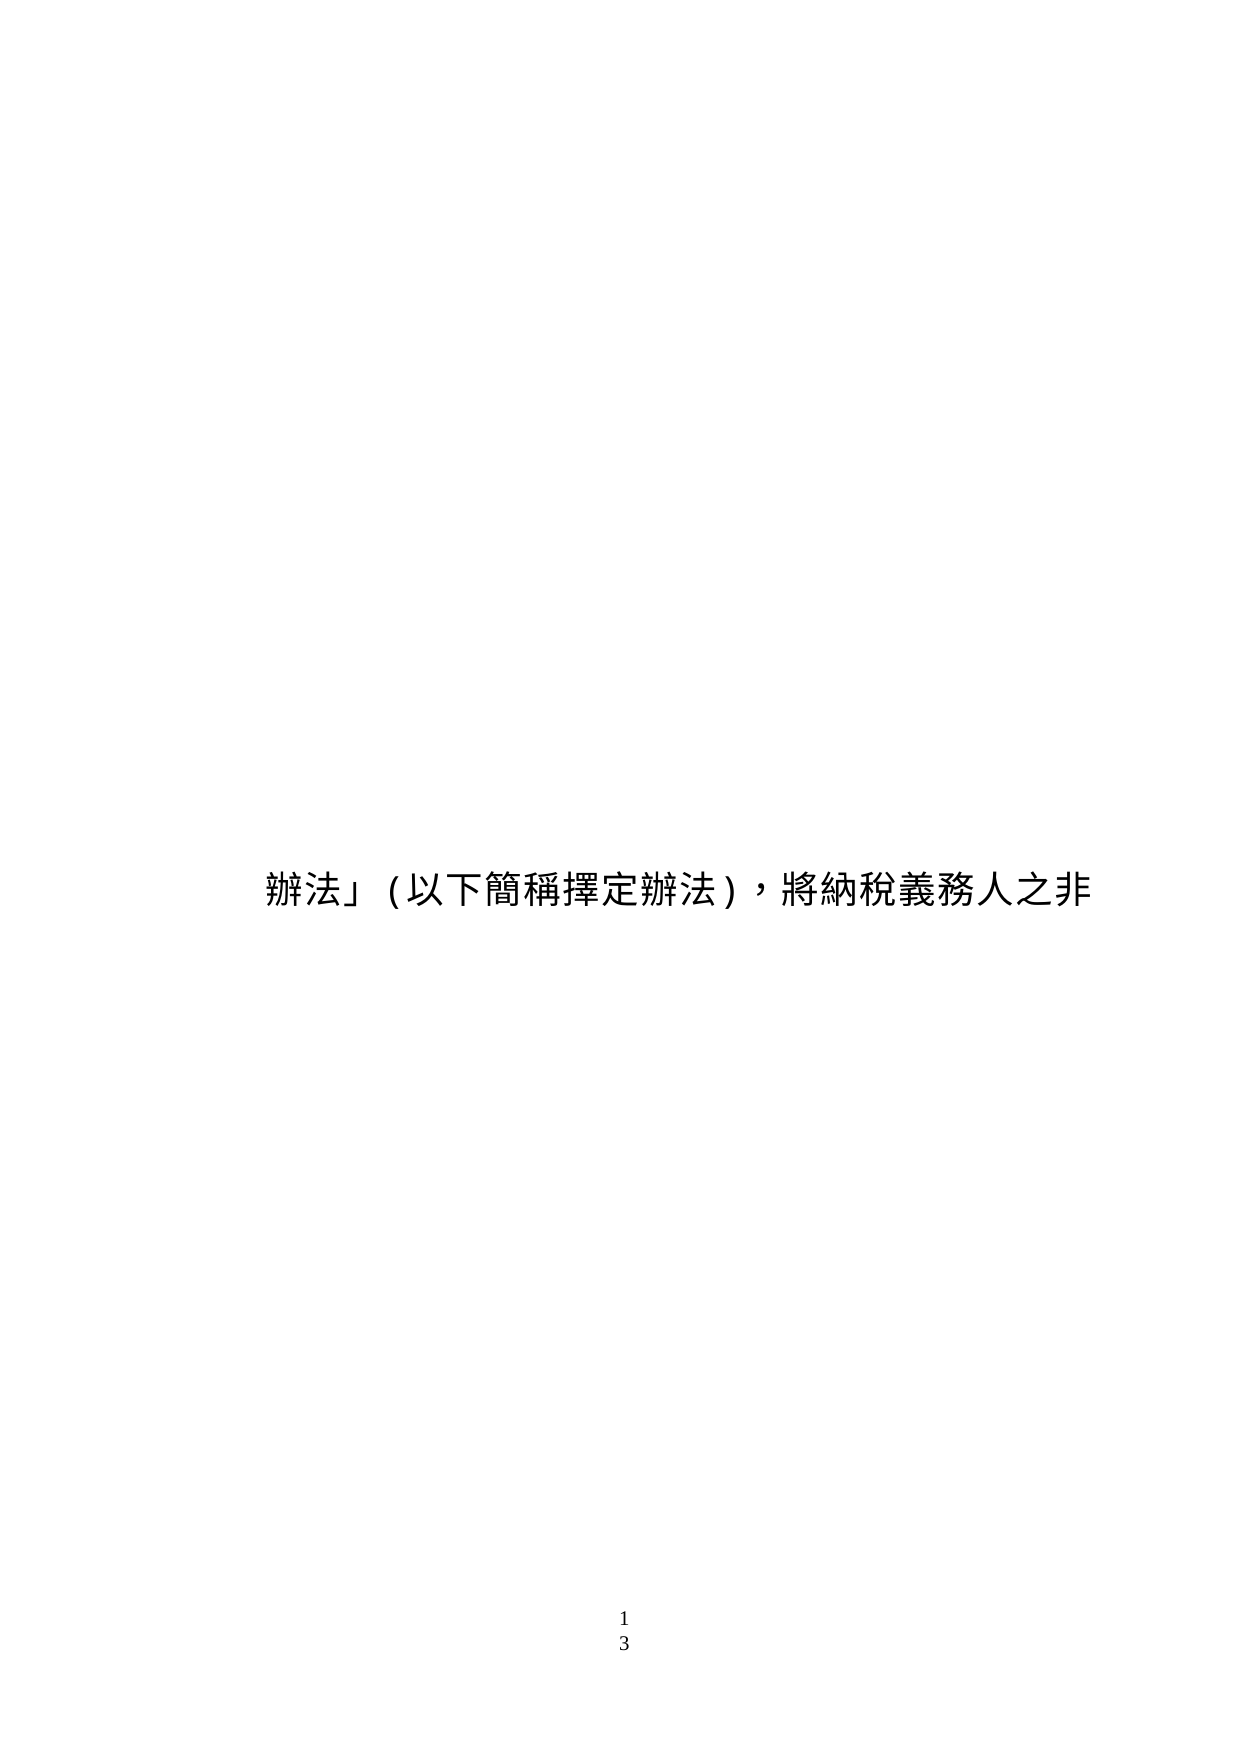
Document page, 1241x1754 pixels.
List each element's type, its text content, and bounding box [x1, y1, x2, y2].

text 一、本府於五十七年四月二十二日依房屋稅條例(以下簡稱本條例)訂定發布「臺北市房屋稅徵收細則」，並於九十一年四月二十五日修正名稱為「臺北市房屋稅徵收自治條例」(以下簡稱本自治條例)，期間歷經十一次修正，最近一次修正為一百十年六月一日。鑑於一百十三年一月三日本條例修正公布，與財政部一百十三年四月一日公告之「全國單一自住房屋現值一定金額基準與房屋稅差別稅率之級距、級距數及各級距稅率基準」，及一百十三年四月二十二日訂定發布之「房屋稅條例第五條與第十五條第一項第九款規定住家用房屋戶數認定及申報擇定辦法」(以下簡稱擇定辦法)，將納稅義務人之非自住之住家用房屋由縣市歸戶方式計課改採全國歸戶方式計課，並於法定稅率範圍內訂定其差別稅率，爰擬具本自治條例修正草案。 [192, 846, 1092, 908]
